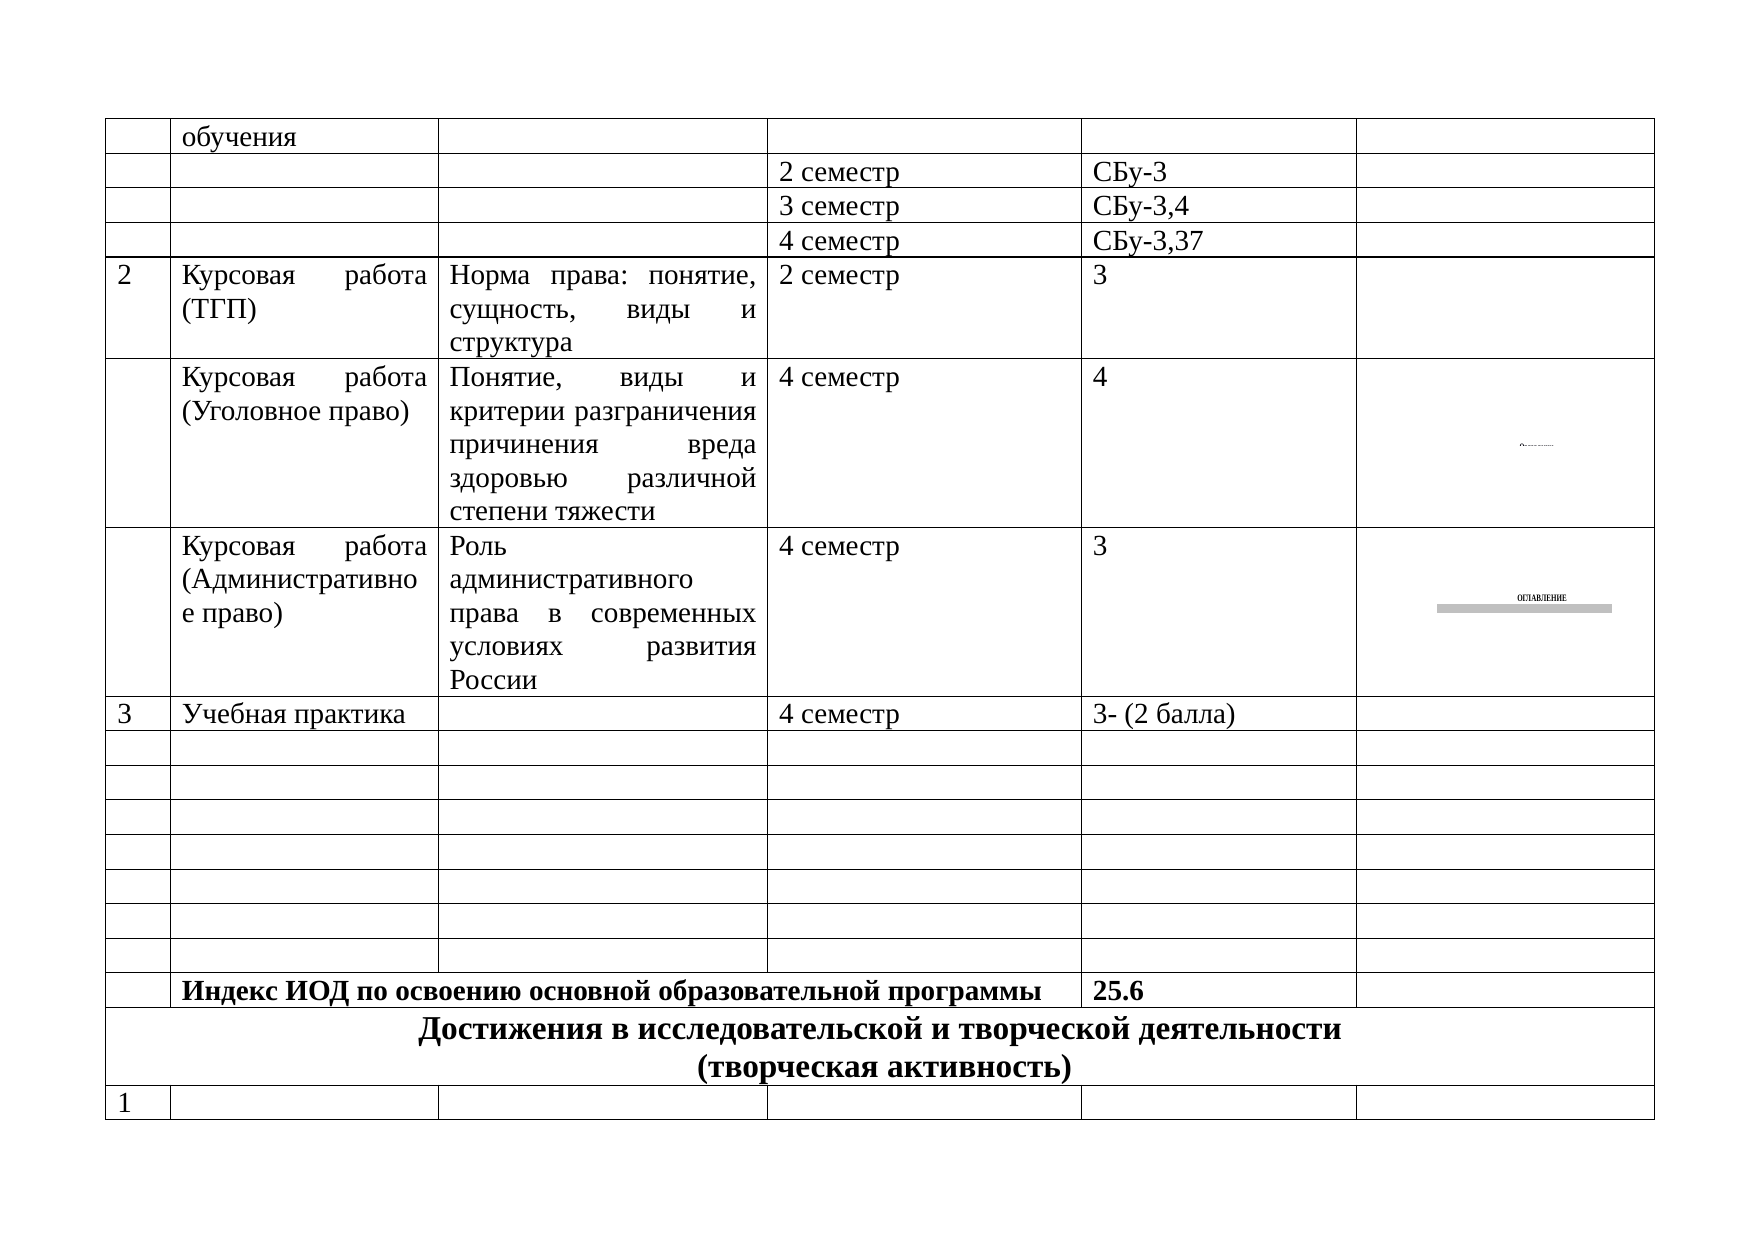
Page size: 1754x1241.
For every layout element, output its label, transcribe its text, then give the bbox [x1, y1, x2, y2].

table_cell [1357, 223, 1654, 256]
table_cell 4 семестр [768, 697, 1081, 730]
table_cell Норма права: понятие, сущность, виды и структура [439, 258, 767, 358]
table_cell Учебная практика [171, 697, 438, 730]
table_cell [439, 1086, 767, 1119]
table_cell [1082, 870, 1356, 903]
table_cell [439, 731, 767, 765]
table_cell [106, 154, 170, 187]
table_cell [768, 835, 1081, 868]
table_cell [439, 766, 767, 799]
table_cell [1082, 731, 1356, 765]
table_cell [1357, 1086, 1654, 1119]
table_cell [171, 1086, 438, 1119]
table_cell [106, 223, 170, 256]
table_cell [106, 359, 170, 527]
table_cell 4 [1082, 359, 1356, 527]
table_cell [1082, 904, 1356, 938]
table_cell [1357, 258, 1654, 358]
table_cell [1082, 800, 1356, 834]
table_cell [171, 188, 438, 222]
table_cell 2 семестр [768, 258, 1081, 358]
table_cell [171, 154, 438, 187]
table_cell [439, 870, 767, 903]
table_cell СБу-3,37 [1082, 223, 1356, 256]
table_cell [1357, 973, 1654, 1007]
table_cell [171, 904, 438, 938]
table_cell [1082, 766, 1356, 799]
table_cell [768, 939, 1081, 972]
table_cell [171, 223, 438, 256]
table_cell [106, 528, 170, 696]
table_cell 2 семестр [768, 154, 1081, 187]
table_cell [1357, 766, 1654, 799]
table_cell [1357, 904, 1654, 938]
table_cell [106, 731, 170, 765]
table_cell [106, 835, 170, 868]
table_cell [439, 119, 767, 153]
table_cell [106, 119, 170, 153]
table_cell 3 [1082, 528, 1356, 696]
table_cell 3 семестр [768, 188, 1081, 222]
table_cell [171, 800, 438, 834]
table_cell Курсовая работа (Уголовное право) [171, 359, 438, 527]
table_cell [768, 800, 1081, 834]
table_cell [1082, 939, 1356, 972]
table_cell 4 семестр [768, 528, 1081, 696]
table_cell Курсовая работа (Административное право) [171, 528, 438, 696]
table_cell [1082, 119, 1356, 153]
table_cell [106, 188, 170, 222]
table_cell [1357, 939, 1654, 972]
table_cell [106, 870, 170, 903]
table_cell 4 семестр [768, 359, 1081, 527]
table_cell Курсовая работа (ТГП) [171, 258, 438, 358]
table_cell [171, 835, 438, 868]
table_cell [1357, 188, 1654, 222]
table_cell 3- (2 балла) [1082, 697, 1356, 730]
table_cell [171, 731, 438, 765]
table_cell Индекс ИОД по освоению основной образовательной программы [171, 973, 1081, 1007]
table_cell 4 семестр [768, 223, 1081, 256]
table_cell [439, 188, 767, 222]
table_cell Роль административного права в современных условиях развития России [439, 528, 767, 696]
table_cell 2 [106, 258, 170, 358]
table_cell [1082, 1086, 1356, 1119]
table_cell [768, 904, 1081, 938]
table_cell [106, 904, 170, 938]
table_cell [1357, 731, 1654, 765]
table_cell [1357, 359, 1654, 527]
table_cell [439, 154, 767, 187]
table_cell [1357, 835, 1654, 868]
table_cell [439, 223, 767, 256]
table_cell [171, 766, 438, 799]
table_cell [106, 973, 170, 1007]
table_cell [439, 904, 767, 938]
table_cell [768, 766, 1081, 799]
table_cell [1082, 835, 1356, 868]
table_cell 25,6 [1082, 973, 1356, 1007]
table_cell 1 [106, 1086, 170, 1119]
table_cell [171, 870, 438, 903]
table_cell [1357, 119, 1654, 153]
table_cell СБу-3 [1082, 154, 1356, 187]
table_cell [106, 939, 170, 972]
table_cell Понятие, виды и критерии разграничения причинения вреда здоровью различной степени тяжести [439, 359, 767, 527]
table_cell [171, 939, 438, 972]
table_cell [439, 800, 767, 834]
table_cell [439, 697, 767, 730]
table_cell [768, 119, 1081, 153]
table_cell СБу-3,4 [1082, 188, 1356, 222]
table_cell [439, 939, 767, 972]
table_cell 3 [1082, 258, 1356, 358]
table_cell [768, 870, 1081, 903]
table_cell [106, 800, 170, 834]
table_cell [1357, 697, 1654, 730]
table_cell [439, 835, 767, 868]
table_cell [1357, 800, 1654, 834]
table_cell Достижения в исследовательской и творческой деятельности (творческая активность) [106, 1008, 1654, 1084]
table_cell [1357, 154, 1654, 187]
table_cell [106, 766, 170, 799]
table_cell [1357, 528, 1654, 696]
table_cell 3 [106, 697, 170, 730]
table_cell [1357, 870, 1654, 903]
table_cell [768, 731, 1081, 765]
table_cell [768, 1086, 1081, 1119]
table_cell обучения [171, 119, 438, 153]
